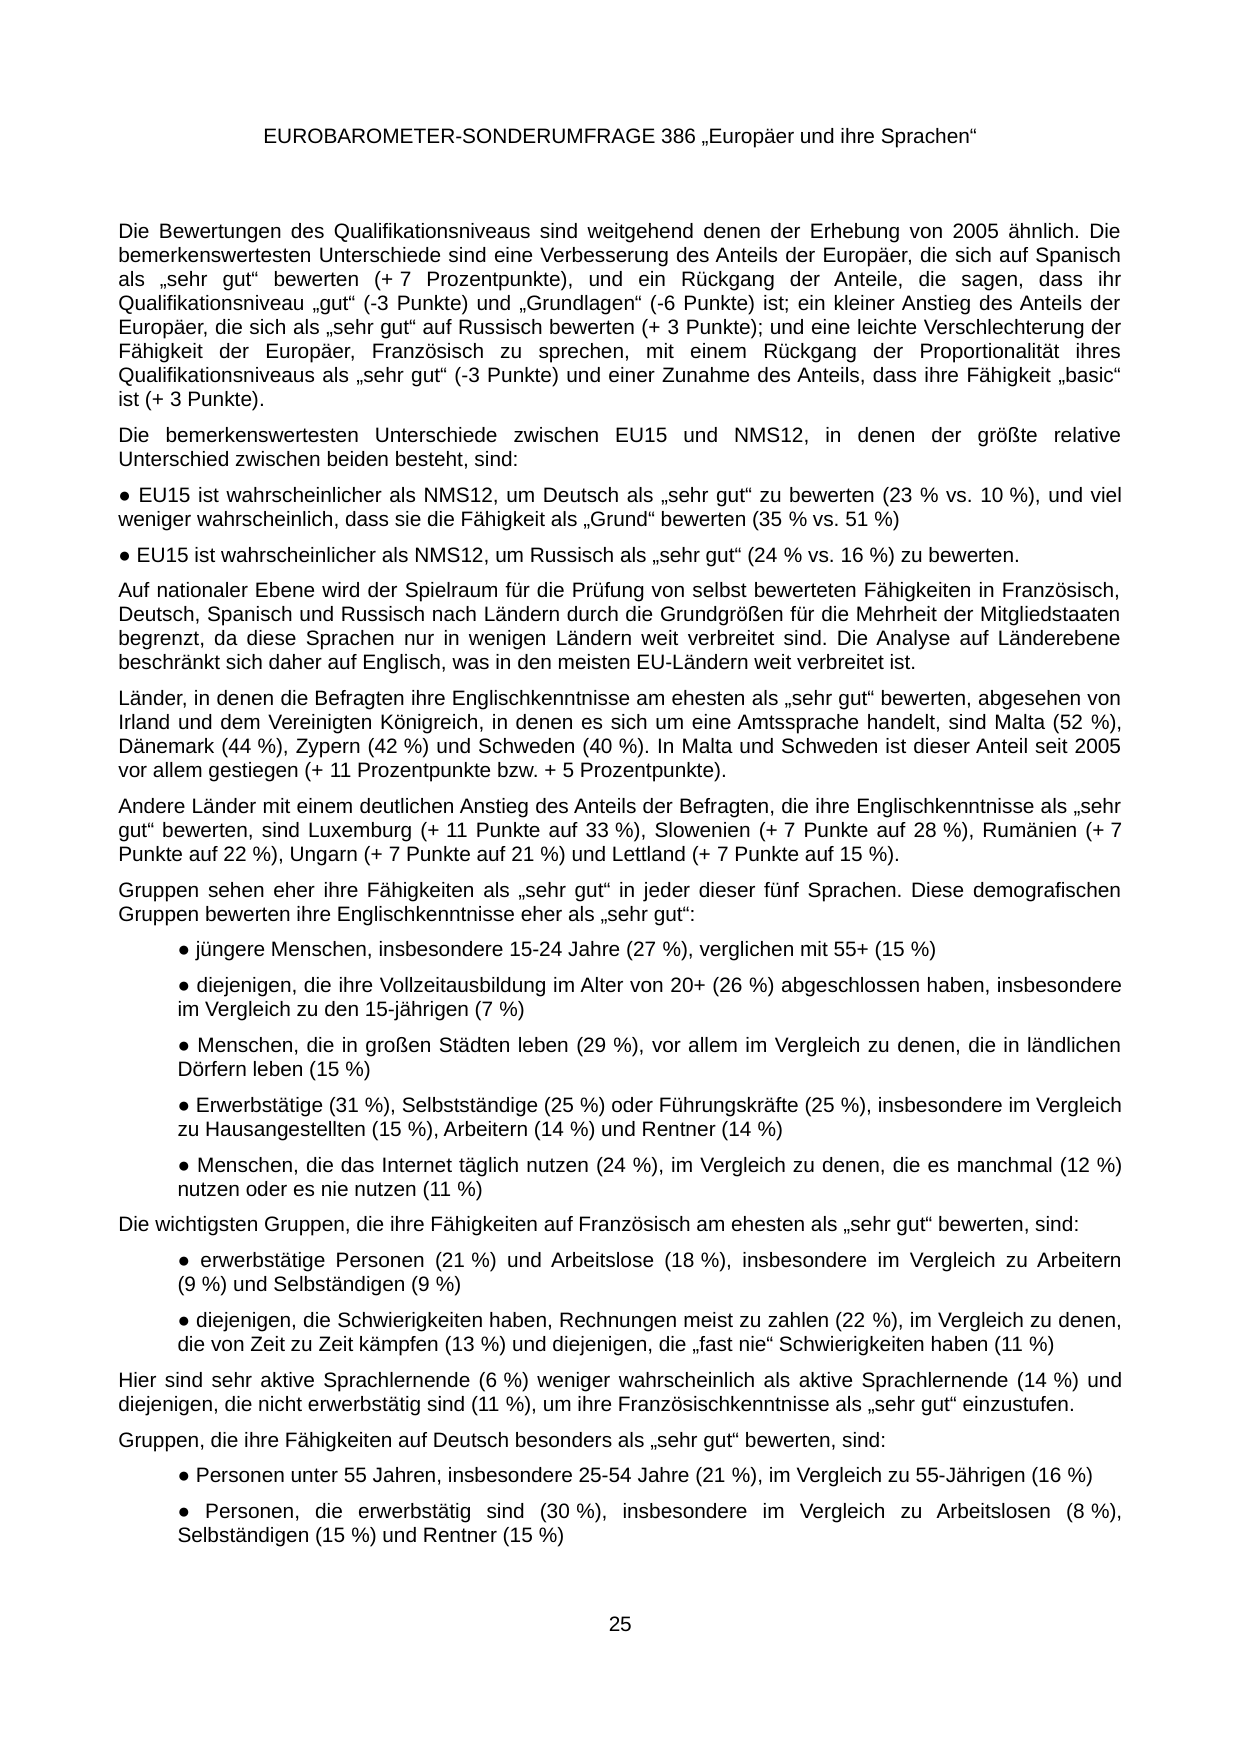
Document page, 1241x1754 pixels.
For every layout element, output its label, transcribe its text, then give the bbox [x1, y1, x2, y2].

text ● Menschen, die in großen Städten leben (29 %), vor allem im Vergleich zu denen, die in ländlichen Dörfern leben (15 %) [177, 1033, 1122, 1081]
text Andere Länder mit einem deutlichen Anstieg des Anteils der Befragten, die ihre Englischkenntnisse als „sehr gut“ bewerten, sind Luxemburg (+ 11 Punkte auf 33 %), Slowenien (+ 7 Punkte auf 28 %), Rumänien (+ 7 Punkte auf 22 %), Ungarn (+ 7 Punkte auf 21 %) und Lettland (+ 7 Punkte auf 15 %). [118, 794, 1122, 866]
text Länder, in denen die Befragten ihre Englischkenntnisse am ehesten als „sehr gut“ bewerten, abgesehen von Irland und dem Vereinigten Königreich, in denen es sich um eine Amtssprache handelt, sind Malta (52 %), Dänemark (44 %), Zypern (42 %) und Schweden (40 %). In Malta und Schweden ist dieser Anteil seit 2005 vor allem gestiegen (+ 11 Prozentpunkte bzw. + 5 Prozentpunkte). [118, 686, 1122, 782]
text ● EU15 ist wahrscheinlicher als NMS12, um Deutsch als „sehr gut“ zu bewerten (23 % vs. 10 %), und viel weniger wahrscheinlich, dass sie die Fähigkeit als „Grund“ bewerten (35 % vs. 51 %) [118, 483, 1122, 531]
text ● diejenigen, die Schwierigkeiten haben, Rechnungen meist zu zahlen (22 %), im Vergleich zu denen, die von Zeit zu Zeit kämpfen (13 %) und diejenigen, die „fast nie“ Schwierigkeiten haben (11 %) [177, 1308, 1122, 1356]
text Auf nationaler Ebene wird der Spielraum für die Prüfung von selbst bewerteten Fähigkeiten in Französisch, Deutsch, Spanisch und Russisch nach Ländern durch die Grundgrößen für die Mehrheit der Mitgliedstaaten begrenzt, da diese Sprachen nur in wenigen Ländern weit verbreitet sind. Die Analyse auf Länderebene beschränkt sich daher auf Englisch, was in den meisten EU-Ländern weit verbreitet ist. [118, 578, 1122, 674]
text Gruppen sehen eher ihre Fähigkeiten als „sehr gut“ in jeder dieser fünf Sprachen. Diese demografischen Gruppen bewerten ihre Englischkenntnisse eher als „sehr gut“: [118, 877, 1122, 925]
text ● Erwerbstätige (31 %), Selbstständige (25 %) oder Führungskräfte (25 %), insbesondere im Vergleich zu Hausangestellten (15 %), Arbeitern (14 %) und Rentner (14 %) [177, 1093, 1122, 1141]
text ● diejenigen, die ihre Vollzeitausbildung im Alter von 20+ (26 %) abgeschlossen haben, insbesondere im Vergleich zu den 15-jährigen (7 %) [177, 973, 1122, 1021]
text ● erwerbstätige Personen (21 %) und Arbeitslose (18 %), insbesondere im Vergleich zu Arbeitern (9 %) und Selbständigen (9 %) [177, 1248, 1122, 1296]
text Gruppen, die ihre Fähigkeiten auf Deutsch besonders als „sehr gut“ bewerten, sind: [118, 1427, 1122, 1451]
text ● Menschen, die das Internet täglich nutzen (24 %), im Vergleich zu denen, die es manchmal (12 %) nutzen oder es nie nutzen (11 %) [177, 1152, 1122, 1200]
text ● jüngere Menschen, insbesondere 15-24 Jahre (27 %), verglichen mit 55+ (15 %) [177, 937, 1122, 961]
text Die bemerkenswertesten Unterschiede zwischen EU15 und NMS12, in denen der größte relative Unterschied zwischen beiden besteht, sind: [118, 423, 1122, 471]
text Die Bewertungen des Qualifikationsniveaus sind weitgehend denen der Erhebung von 2005 ähnlich. Die bemerkenswertesten Unterschiede sind eine Verbesserung des Anteils der Europäer, die sich auf Spanisch als „sehr gut“ bewerten (+ 7 Prozentpunkte), und ein Rückgang der Anteile, die sagen, dass ihr Qualifikationsniveau „gut“ (-3 Punkte) und „Grundlagen“ (-6 Punkte) ist; ein kleiner Anstieg des Anteils der Europäer, die sich als „sehr gut“ auf Russisch bewerten (+ 3 Punkte); und eine leichte Verschlechterung der Fähigkeit der Europäer, Französisch zu sprechen, mit einem Rückgang der Proportionalität ihres Qualifikationsniveaus als „sehr gut“ (-3 Punkte) und einer Zunahme des Anteils, dass ihre Fähigkeit „basic“ ist (+ 3 Punkte). [118, 219, 1122, 411]
text Hier sind sehr aktive Sprachlernende (6 %) weniger wahrscheinlich als aktive Sprachlernende (14 %) und diejenigen, die nicht erwerbstätig sind (11 %), um ihre Französischkenntnisse als „sehr gut“ einzustufen. [118, 1368, 1122, 1416]
text ● Personen unter 55 Jahren, insbesondere 25-54 Jahre (21 %), im Vergleich zu 55-Jährigen (16 %) [177, 1463, 1122, 1487]
text ● Personen, die erwerbstätig sind (30 %), insbesondere im Vergleich zu Arbeitslosen (8 %), Selbständigen (15 %) und Rentner (15 %) [177, 1499, 1122, 1547]
text Die wichtigsten Gruppen, die ihre Fähigkeiten auf Französisch am ehesten als „sehr gut“ bewerten, sind: [118, 1212, 1122, 1236]
text ● EU15 ist wahrscheinlicher als NMS12, um Russisch als „sehr gut“ (24 % vs. 16 %) zu bewerten. [118, 542, 1122, 566]
